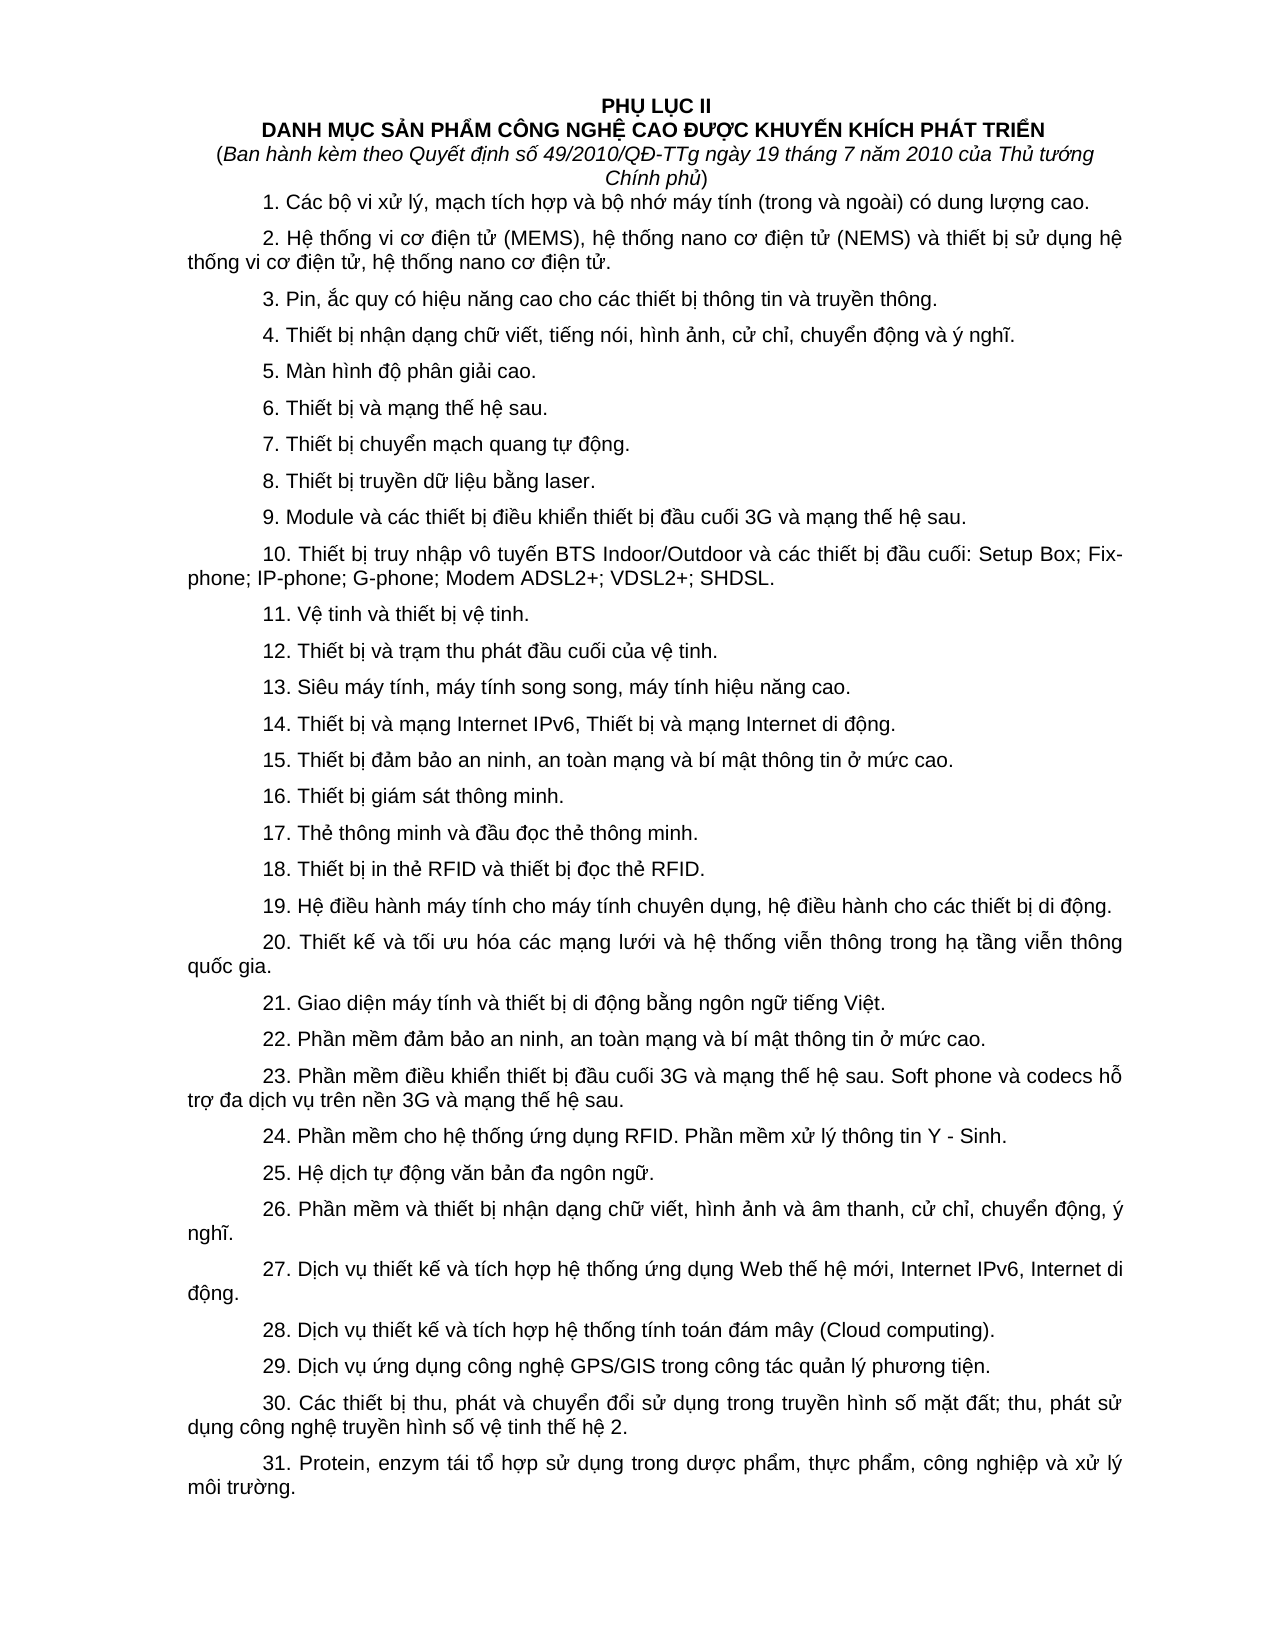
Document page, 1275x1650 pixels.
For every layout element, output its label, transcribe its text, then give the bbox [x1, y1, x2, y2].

text 11. Vệ tinh và thiết bị vệ tinh. [187, 602, 1125, 626]
text 7. Thiết bị chuyển mạch quang tự động. [187, 432, 1125, 456]
text 9. Module và các thiết bị điều khiển thiết bị đầu cuối 3G và mạng thế hệ sau. [187, 505, 1125, 529]
text 3. Pin, ắc quy có hiệu năng cao cho các thiết bị thông tin và truyền thông. [187, 286, 1125, 310]
text 5. Màn hình độ phân giải cao. [187, 359, 1125, 383]
text 4. Thiết bị nhận dạng chữ viết, tiếng nói, hình ảnh, cử chỉ, chuyển động và ý nghĩ. [187, 323, 1125, 347]
text 6. Thiết bị và mạng thế hệ sau. [187, 396, 1125, 420]
text 1. Các bộ vi xử lý, mạch tích hợp và bộ nhớ máy tính (trong và ngoài) có dung lượng cao. [187, 189, 1125, 213]
text 8. Thiết bị truyền dữ liệu bằng laser. [187, 469, 1125, 493]
text 10. Thiết bị truy nhập vô tuyến BTS Indoor/Outdoor và các thiết bị đầu cuối: Setup Box; Fix-phone; IP-phone; G-phone; Modem ADSL2+; VDSL2+; SHDSL. [187, 542, 1125, 589]
text 16. Thiết bị giám sát thông minh. [187, 784, 1125, 808]
text 21. Giao diện máy tính và thiết bị di động bằng ngôn ngữ tiếng Việt. [187, 991, 1125, 1014]
text 30. Các thiết bị thu, phát và chuyển đổi sử dụng trong truyền hình số mặt đất; thu, phát sử dụng công nghệ truyền hình số vệ tinh thế hệ 2. [187, 1391, 1125, 1438]
text 15. Thiết bị đảm bảo an ninh, an toàn mạng và bí mật thông tin ở mức cao. [187, 748, 1125, 772]
text PHỤ LỤC II [187, 94, 1125, 118]
text 27. Dịch vụ thiết kế và tích hợp hệ thống ứng dụng Web thế hệ mới, Internet IPv6, Internet di động. [187, 1257, 1125, 1305]
text 26. Phần mềm và thiết bị nhận dạng chữ viết, hình ảnh và âm thanh, cử chỉ, chuyển động, ý nghĩ. [187, 1197, 1125, 1245]
text 29. Dịch vụ ứng dụng công nghệ GPS/GIS trong công tác quản lý phương tiện. [187, 1354, 1125, 1378]
text 31. Protein, enzym tái tổ hợp sử dụng trong dược phẩm, thực phẩm, công nghiệp và xử lý môi trường. [187, 1451, 1125, 1499]
text 18. Thiết bị in thẻ RFID và thiết bị đọc thẻ RFID. [187, 857, 1125, 881]
text 20. Thiết kế và tối ưu hóa các mạng lưới và hệ thống viễn thông trong hạ tầng viễn thông quốc gia. [187, 930, 1125, 978]
text 12. Thiết bị và trạm thu phát đầu cuối của vệ tinh. [187, 638, 1125, 662]
text 17. Thẻ thông minh và đầu đọc thẻ thông minh. [187, 821, 1125, 845]
text 14. Thiết bị và mạng Internet IPv6, Thiết bị và mạng Internet di động. [187, 711, 1125, 735]
text 28. Dịch vụ thiết kế và tích hợp hệ thống tính toán đám mây (Cloud computing). [187, 1318, 1125, 1342]
text DANH MỤC SẢN PHẨM CÔNG NGHỆ CAO ĐƯỢC KHUYẾN KHÍCH PHÁT TRIỂN (Ban hành kèm theo Quyết định số 49/2010/QĐ-TTg ngày 19 tháng 7 năm 2010 của Thủ tướng Chính phủ) [187, 118, 1125, 189]
text 23. Phần mềm điều khiển thiết bị đầu cuối 3G và mạng thế hệ sau. Soft phone và codecs hỗ trợ đa dịch vụ trên nền 3G và mạng thế hệ sau. [187, 1063, 1125, 1111]
text 2. Hệ thống vi cơ điện tử (MEMS), hệ thống nano cơ điện tử (NEMS) và thiết bị sử dụng hệ thống vi cơ điện tử, hệ thống nano cơ điện tử. [187, 226, 1125, 274]
text 25. Hệ dịch tự động văn bản đa ngôn ngữ. [187, 1160, 1125, 1184]
text 24. Phần mềm cho hệ thống ứng dụng RFID. Phần mềm xử lý thông tin Y - Sinh. [187, 1124, 1125, 1148]
text 13. Siêu máy tính, máy tính song song, máy tính hiệu năng cao. [187, 675, 1125, 699]
text 19. Hệ điều hành máy tính cho máy tính chuyên dụng, hệ điều hành cho các thiết bị di động. [187, 894, 1125, 918]
text 22. Phần mềm đảm bảo an ninh, an toàn mạng và bí mật thông tin ở mức cao. [187, 1027, 1125, 1051]
